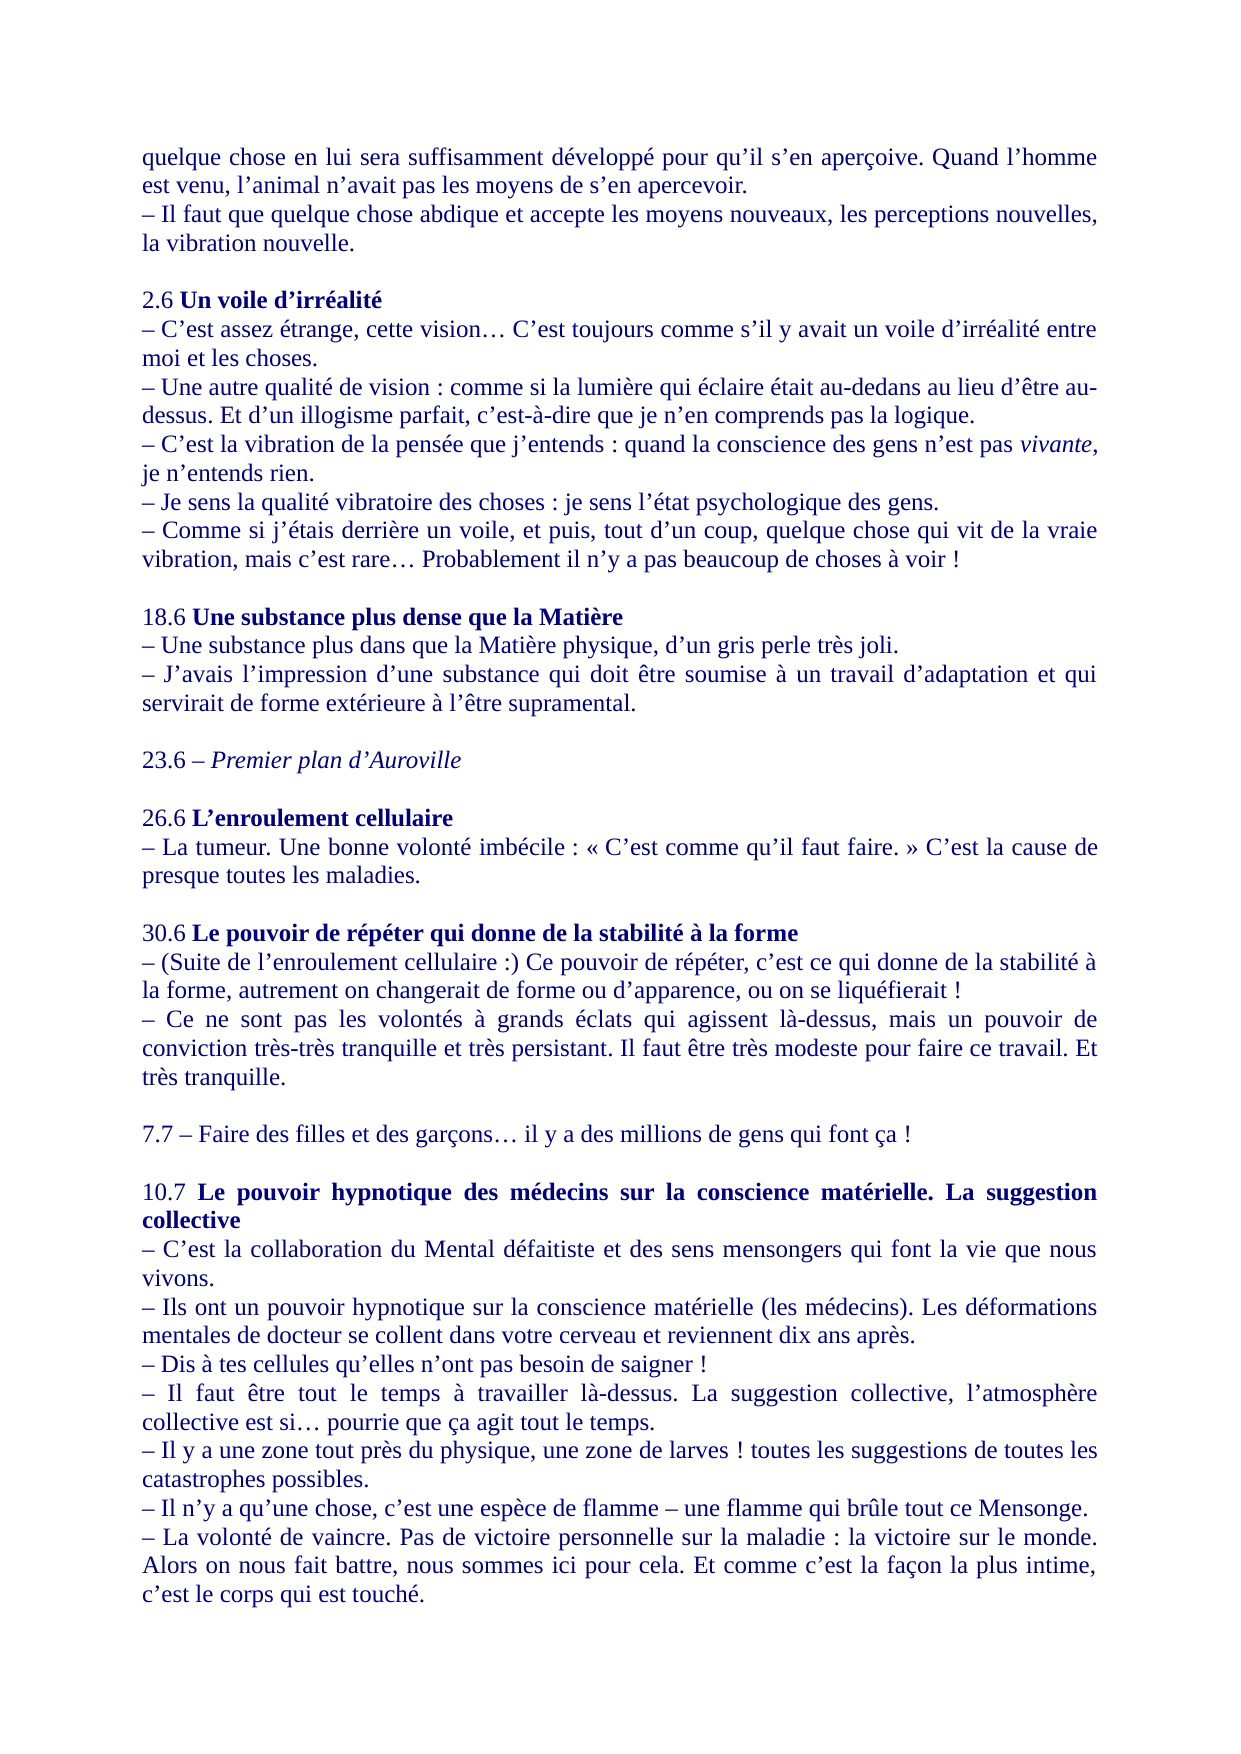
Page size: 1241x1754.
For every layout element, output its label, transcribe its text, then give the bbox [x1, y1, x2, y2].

text – C’est la collaboration du Mental défaitiste et des sens mensongers qui font la vie que nous vivons. [142, 1234, 1098, 1292]
text – La volonté de vaincre. Pas de victoire personnelle sur la maladie : la victoire sur le monde. Alors on nous fait battre, nous sommes ici pour cela. Et comme c’est la façon la plus intime, c’est le corps qui est touché. [142, 1522, 1098, 1608]
text 23.6 – Premier plan d’Auroville [142, 746, 1098, 774]
text – Il faut être tout le temps à travailler là-dessus. La suggestion collective, l’atmosphère collective est si… pourrie que ça agit tout le temps. [142, 1378, 1098, 1436]
text – C’est assez étrange, cette vision… C’est toujours comme s’il y avait un voile d’irréalité entre moi et les choses. [142, 314, 1098, 372]
text – Ce ne sont pas les volontés à grands éclats qui agissent là-dessus, mais un pouvoir de conviction très-très tranquille et très persistant. Il faut être très modeste pour faire ce travail. Et très tranquille. [142, 1004, 1098, 1091]
text quelque chose en lui sera suffisamment développé pour qu’il s’en aperçoive. Quand l’homme est venu, l’animal n’avait pas les moyens de s’en apercevoir. [142, 142, 1098, 199]
text 10.7 Le pouvoir hypnotique des médecins sur la conscience matérielle. La suggestion collective [142, 1177, 1098, 1234]
text – Il faut que quelque chose abdique et accepte les moyens nouveaux, les perceptions nouvelles, la vibration nouvelle. [142, 199, 1098, 257]
text – J’avais l’impression d’une substance qui doit être soumise à un travail d’adaptation et qui servirait de forme extérieure à l’être supramental. [142, 659, 1098, 717]
text – (Suite de l’enroulement cellulaire :) Ce pouvoir de répéter, c’est ce qui donne de la stabilité à la forme, autrement on changerait de forme ou d’apparence, ou on se liquéfierait ! [142, 947, 1098, 1004]
text – Dis à tes cellules qu’elles n’ont pas besoin de saigner ! [142, 1349, 1098, 1378]
text – Comme si j’étais derrière un voile, et puis, tout d’un coup, quelque chose qui vit de la vraie vibration, mais c’est rare… Probablement il n’y a pas beaucoup de choses à voir ! [142, 516, 1098, 573]
text 7.7 – Faire des filles et des garçons… il y a des millions de gens qui font ça ! [142, 1119, 1098, 1148]
text – Je sens la qualité vibratoire des choses : je sens l’état psychologique des gens. [142, 487, 1098, 516]
text – C’est la vibration de la pensée que j’entends : quand la conscience des gens n’est pas vivante, je n’entends rien. [142, 429, 1098, 487]
text – La tumeur. Une bonne volonté imbécile : « C’est comme qu’il faut faire. » C’est la cause de presque toutes les maladies. [142, 832, 1098, 889]
text 26.6 L’enroulement cellulaire [142, 803, 1098, 832]
text – Il y a une zone tout près du physique, une zone de larves ! toutes les suggestions de toutes les catastrophes possibles. [142, 1436, 1098, 1493]
text – Une substance plus dans que la Matière physique, d’un gris perle très joli. [142, 631, 1098, 659]
text – Une autre qualité de vision : comme si la lumière qui éclaire était au-dedans au lieu d’être au-dessus. Et d’un illogisme parfait, c’est-à-dire que je n’en comprends pas la logique. [142, 372, 1098, 429]
text – Ils ont un pouvoir hypnotique sur la conscience matérielle (les médecins). Les déformations mentales de docteur se collent dans votre cerveau et reviennent dix ans après. [142, 1292, 1098, 1349]
text 30.6 Le pouvoir de répéter qui donne de la stabilité à la forme [142, 918, 1098, 947]
text – Il n’y a qu’une chose, c’est une espèce de flamme – une flamme qui brûle tout ce Mensonge. [142, 1493, 1098, 1522]
text 18.6 Une substance plus dense que la Matière [142, 602, 1098, 631]
text 2.6 Un voile d’irréalité [142, 286, 1098, 314]
